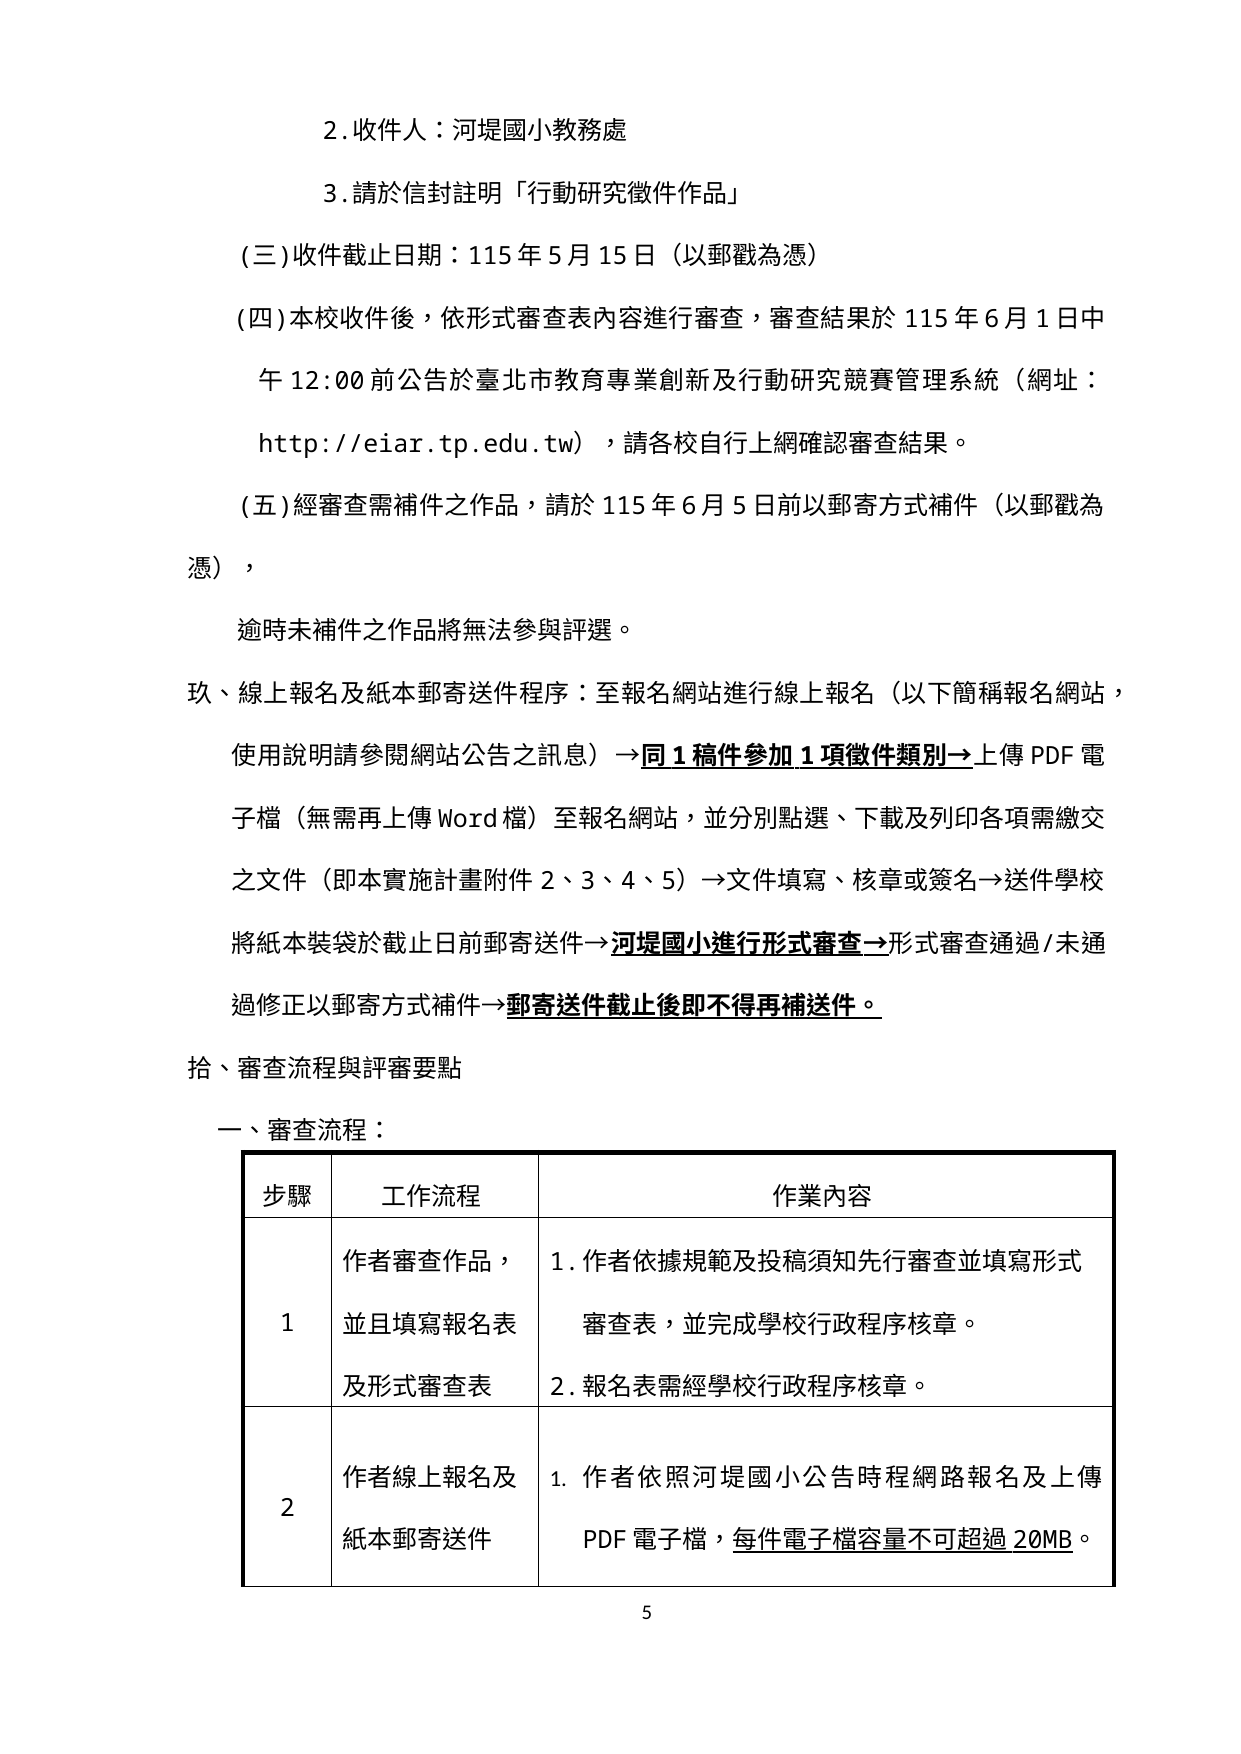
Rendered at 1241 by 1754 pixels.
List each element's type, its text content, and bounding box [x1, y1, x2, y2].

table_cell 作者依據規範及投稿須知先行審查並填寫形式審查表，並完成學校行政程序核章。 報名表需經學校行政程序核章。 [539, 1218, 1112, 1406]
text 一、審查流程： [187, 1087, 1106, 1150]
table_header 作業內容 [539, 1155, 1112, 1217]
table_cell 作者依照河堤國小公告時程網路報名及上傳PDF電子檔，每件電子檔容量不可超過20MB。 依據組別實施計畫規定，備妥形式審查表紙本1份、徵件報名表紙本1份、作者順序及授權同意書紙本1份、報名作品紙本1式3份、聲明書1張，於時限內完成紙本郵寄送件事宜，截止後即不得再補送件。 [539, 1407, 1112, 1586]
table_cell 作者線上報名及紙本郵寄送件 [332, 1407, 538, 1586]
text 2.收件人：河堤國小教務處 [187, 87, 1106, 150]
table_cell 作者審查作品，並且填寫報名表及形式審查表 [332, 1218, 538, 1406]
text 逾時未補件之作品將無法參與評選。 [187, 587, 1106, 650]
table_header 步驟 [245, 1155, 331, 1217]
text (四)本校收件後，依形式審查表內容進行審查，審查結果於115年6月1日中午12:00前公告於臺北市教育專業創新及行動研究競賽管理系統（網址：http://eiar.tp.edu.tw），請各校自行上網確認審查結果。 [233, 275, 1106, 462]
table_header 工作流程 [332, 1155, 538, 1217]
text (三)收件截止日期：115年5月15日（以郵戳為憑） [187, 212, 1106, 275]
text (五)經審查需補件之作品，請於115年6月5日前以郵寄方式補件（以郵戳為憑）， [187, 462, 1106, 587]
text 3.請於信封註明「行動研究徵件作品」 [187, 150, 1106, 212]
text 拾、審查流程與評審要點 [187, 1025, 1106, 1087]
table_cell 2 [245, 1407, 331, 1586]
text 玖、線上報名及紙本郵寄送件程序：至報名網站進行線上報名（以下簡稱報名網站，使用說明請參閱網站公告之訊息）→同1稿件參加1項徵件類別→上傳PDF電子檔（無需再上傳Word檔）至報名網站，並分別點選、下載及列印各項需繳交之文件（即本實施計畫附件2、3、4、5）→文件填寫、核章或簽名→送件學校將紙本裝袋於截止日前郵寄送件→河堤國小進行形式審查→形式審查通過/未通過修正以郵寄方式補件→郵寄送件截止後即不得再補送件。 [187, 650, 1106, 1025]
table_cell 1 [245, 1218, 331, 1406]
